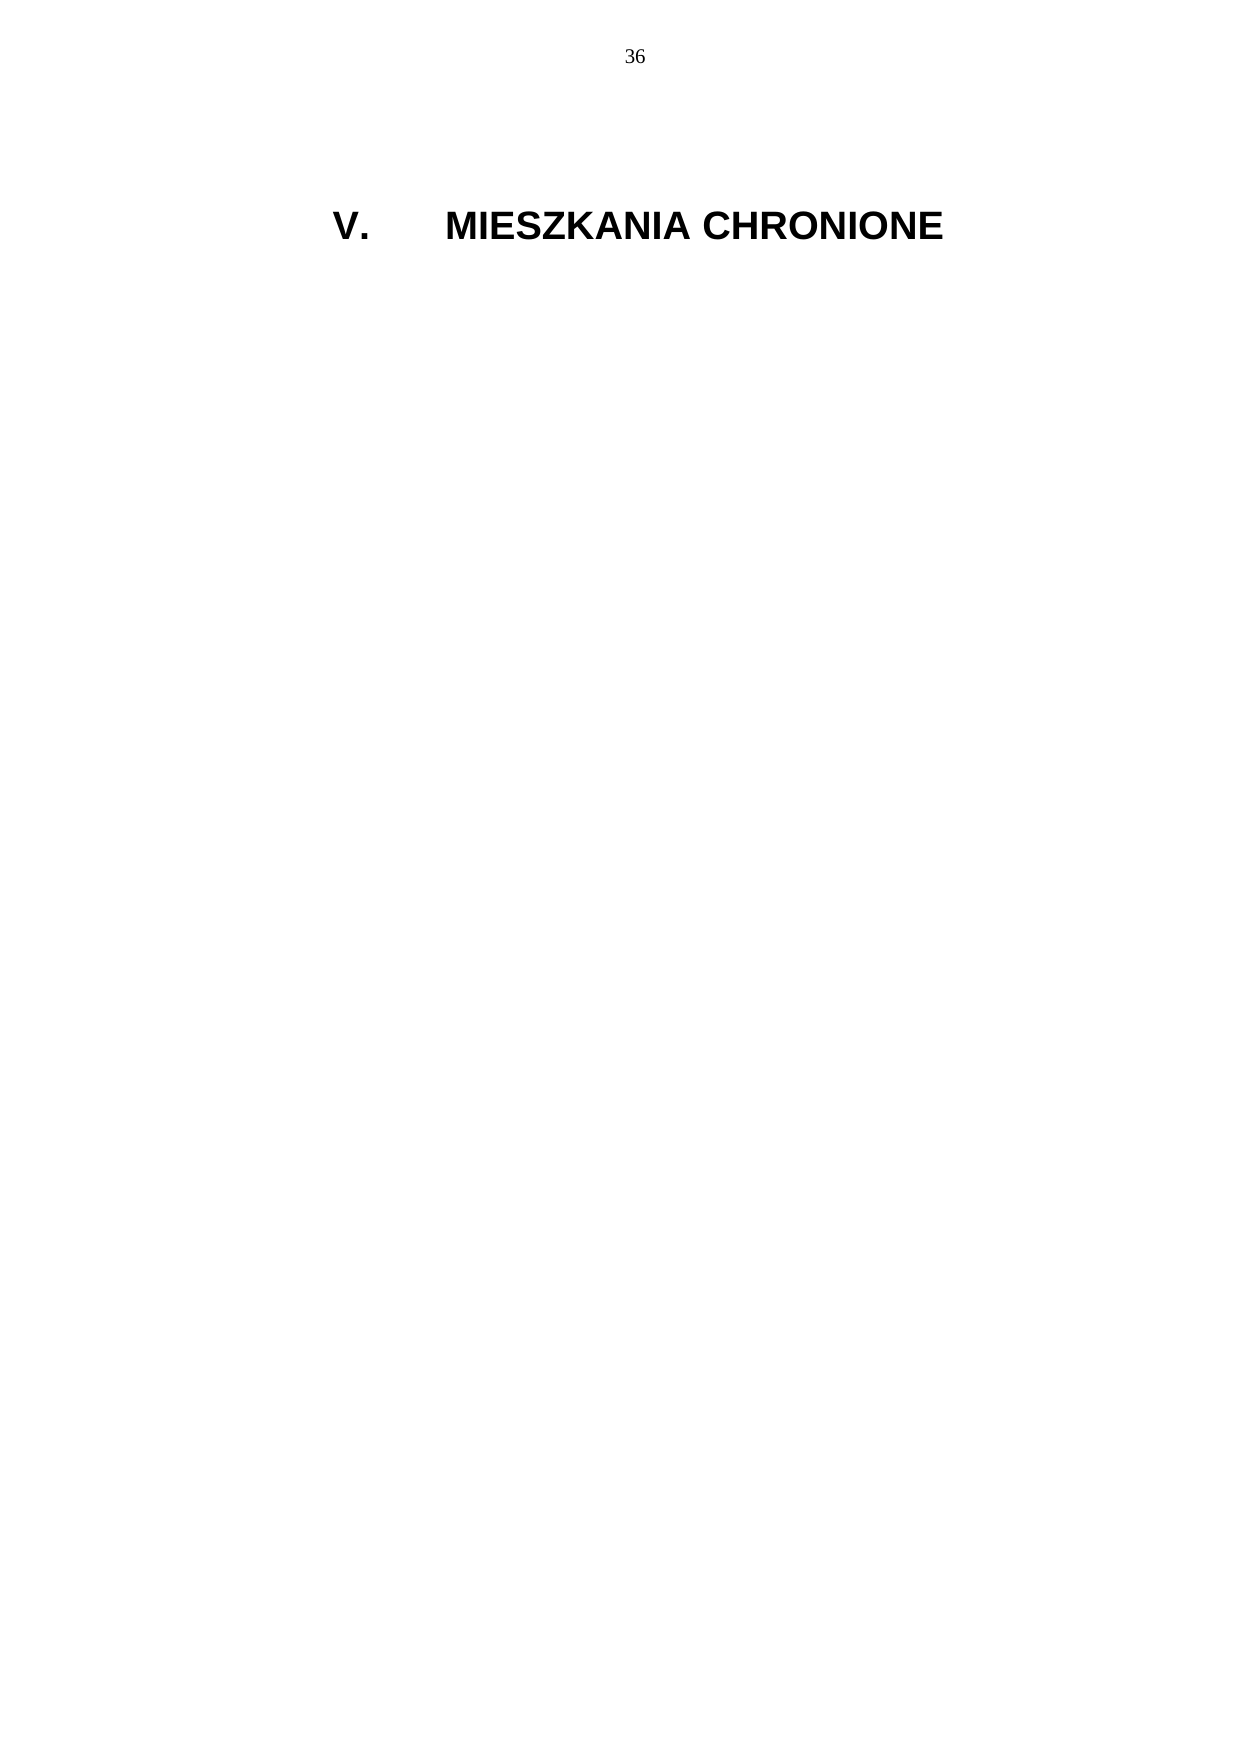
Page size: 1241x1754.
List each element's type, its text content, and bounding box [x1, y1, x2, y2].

list MIESZKANIA CHRONIONE [162, 203, 1152, 248]
